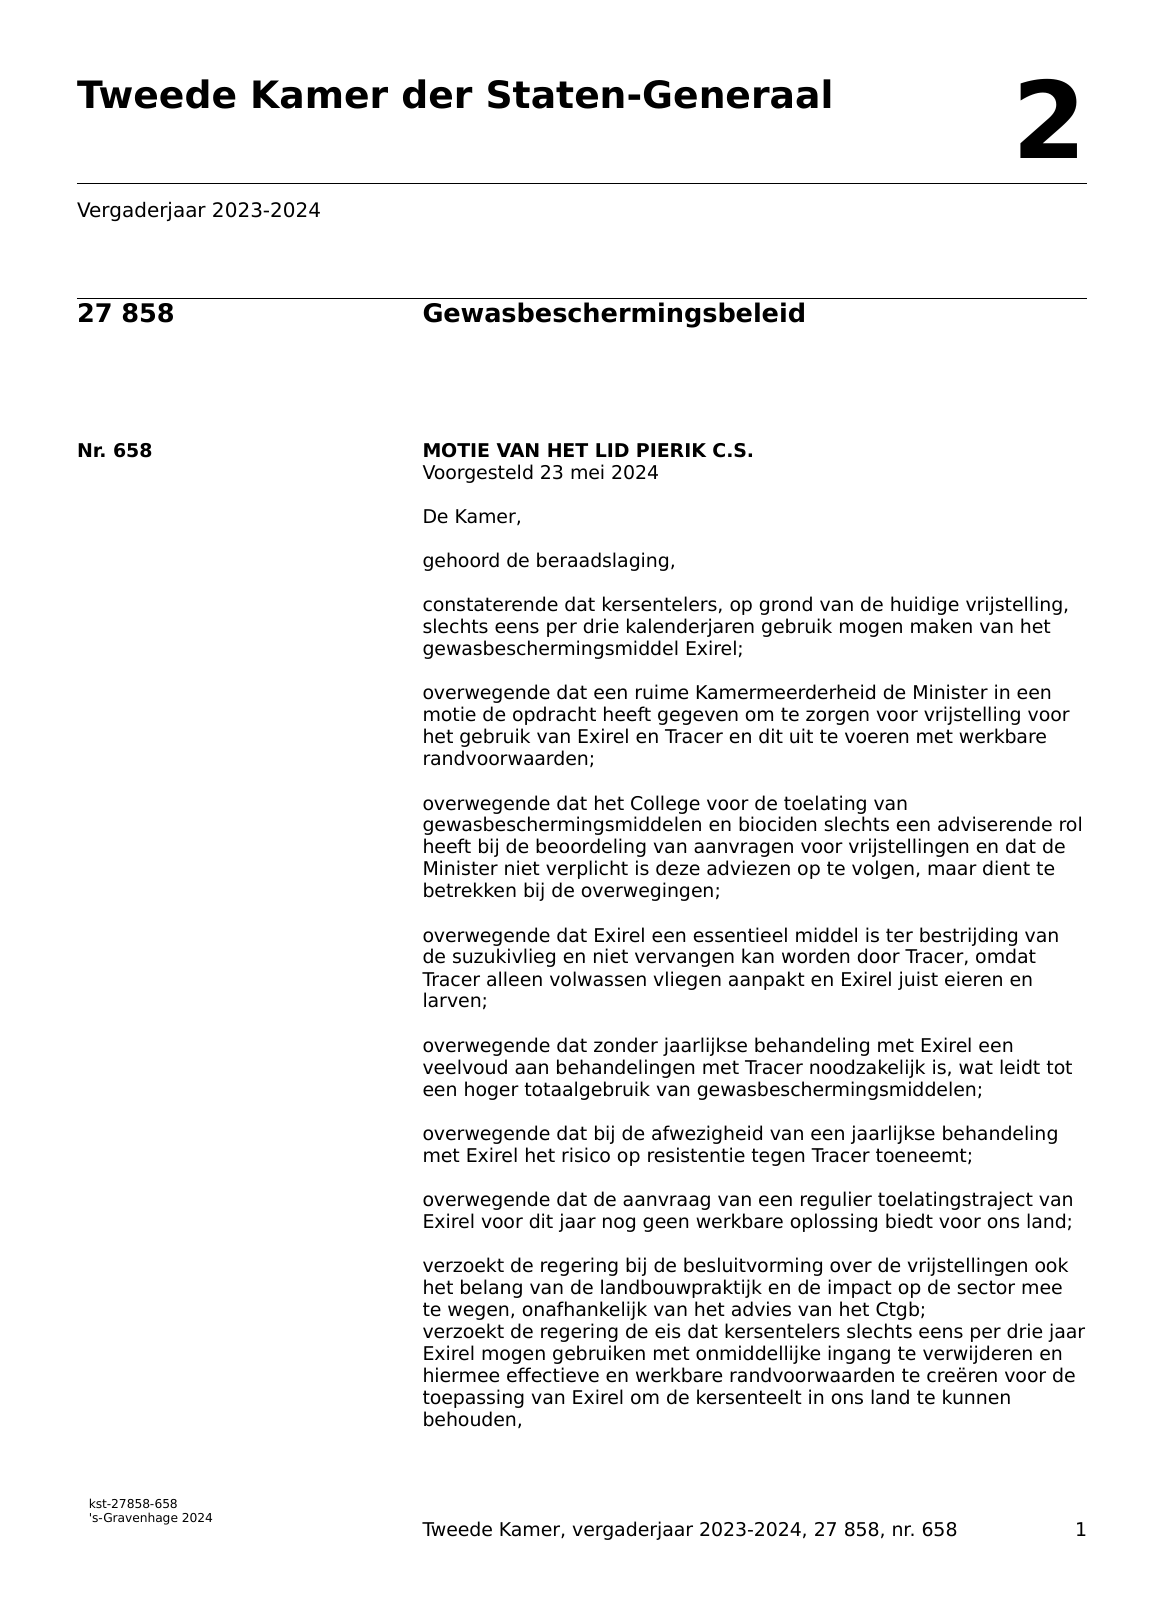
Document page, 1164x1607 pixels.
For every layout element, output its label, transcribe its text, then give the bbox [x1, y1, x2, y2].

table_header Tweede Kamer der Staten-Generaal [77, 59, 886, 183]
text gehoord de beraadslaging, [422, 550, 1087, 572]
text overwegende dat Exirel een essentieel middel is ter bestrijding van de suzukivlieg en niet vervangen kan worden door Tracer, omdat Tracer alleen volwassen vliegen aanpakt en Exirel juist eieren en larven; [422, 924, 1087, 1012]
text 's-Gravenhage 2024 [88, 1511, 323, 1525]
text De Kamer, [422, 506, 1087, 528]
subtitle 27 858 Gewasbeschermingsbeleid [77, 299, 1087, 329]
text kst-27858-658 [88, 1497, 323, 1511]
text overwegende dat zonder jaarlijkse behandeling met Exirel een veelvoud aan behandelingen met Tracer noodzakelijk is, wat leidt tot een hoger totaalgebruik van gewasbeschermingsmiddelen; [422, 1034, 1087, 1101]
table_header 2 [886, 59, 1087, 183]
text overwegende dat bij de afwezigheid van een jaarlijkse behandeling met Exirel het risico op resistentie tegen Tracer toeneemt; [422, 1123, 1087, 1167]
subtitle Nr. 658 MOTIE VAN HET LID PIERIK C.S. [77, 440, 1087, 462]
text constaterende dat kersentelers, op grond van de huidige vrijstelling, slechts eens per drie kalenderjaren gebruik mogen maken van het gewasbeschermingsmiddel Exirel; [422, 594, 1087, 660]
text overwegende dat de aanvraag van een regulier toelatingstraject van Exirel voor dit jaar nog geen werkbare oplossing biedt voor ons land; [422, 1189, 1087, 1233]
text Voorgesteld 23 mei 2024 [422, 462, 1087, 484]
table_cell Vergaderjaar 2023-2024 [77, 184, 1087, 298]
text overwegende dat een ruime Kamermeerderheid de Minister in een motie de opdracht heeft gegeven om te zorgen voor vrijstelling voor het gebruik van Exirel en Tracer en dit uit te voeren met werkbare randvoorwaarden; [422, 682, 1087, 770]
text verzoekt de regering de eis dat kersentelers slechts eens per drie jaar Exirel mogen gebruiken met onmiddellijke ingang te verwijderen en hiermee effectieve en werkbare randvoorwaarden te creëren voor de toepassing van Exirel om de kersenteelt in ons land te kunnen behouden, [422, 1321, 1087, 1431]
text verzoekt de regering bij de besluitvorming over de vrijstellingen ook het belang van de landbouwpraktijk en de impact op de sector mee te wegen, onafhankelijk van het advies van het Ctgb; [422, 1255, 1087, 1321]
text overwegende dat het College voor de toelating van gewasbeschermingsmiddelen en biociden slechts een adviserende rol heeft bij de beoordeling van aanvragen voor vrijstellingen en dat de Minister niet verplicht is deze adviezen op te volgen, maar dient te betrekken bij de overwegingen; [422, 792, 1087, 902]
